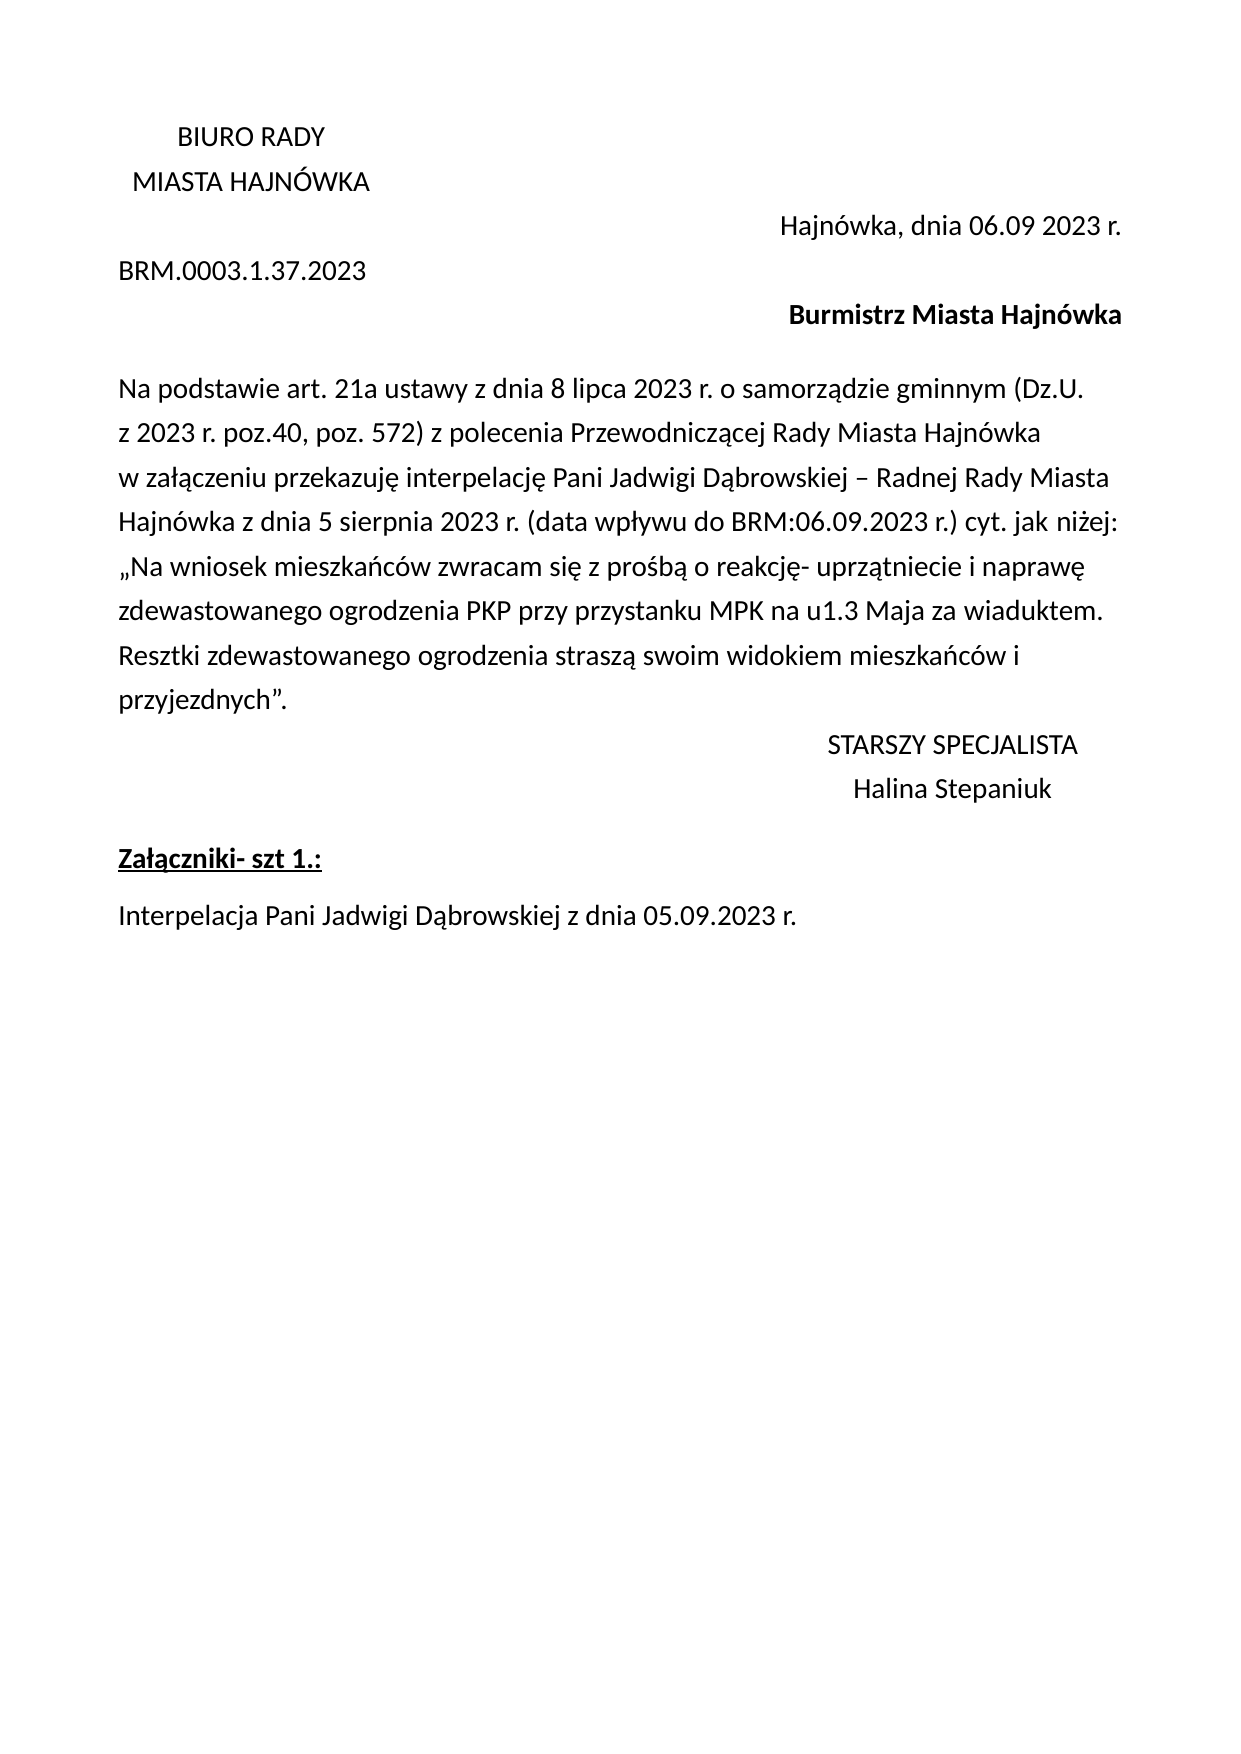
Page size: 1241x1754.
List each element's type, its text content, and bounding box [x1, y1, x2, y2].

text Halina Stepaniuk [783, 770, 1122, 806]
text BRM.0003.1.37.2023 [118, 252, 1122, 287]
text Na podstawie art. 21a ustawy z dnia 8 lipca 2023 r. o samorządzie gminnym (Dz.U. z 2023 r. poz.40, poz. 572) z polecenia Przewodniczącej Rady Miasta Hajnówka w załączeniu przekazuję interpelację Pani Jadwigi Dąbrowskiej – Radnej Rady Miasta Hajnówka z dnia 5 sierpnia 2023 r. (data wpływu do BRM:06.09.2023 r.) cyt. jak niżej: „Na wniosek mieszkańców zwracam się z prośbą o reakcję- uprzątniecie i naprawę zdewastowanego ogrodzenia PKP przy przystanku MPK na u1.3 Maja za wiaduktem. Resztki zdewastowanego ogrodzenia straszą swoim widokiem mieszkańców i przyjezdnych”. [118, 370, 1122, 717]
text Interpelacja Pani Jadwigi Dąbrowskiej z dnia 05.09.2023 r. [118, 897, 1122, 932]
text MIASTA HAJNÓWKA [0, 163, 1122, 198]
text Burmistrz Miasta Hajnówka [118, 296, 1122, 332]
text Hajnówka, dnia 06.09 2023 r. [118, 207, 1122, 243]
text STARSZY SPECJALISTA [783, 726, 1122, 761]
subtitle Załączniki- szt 1.: [118, 840, 1122, 875]
text BIURO RADY [0, 118, 1122, 154]
